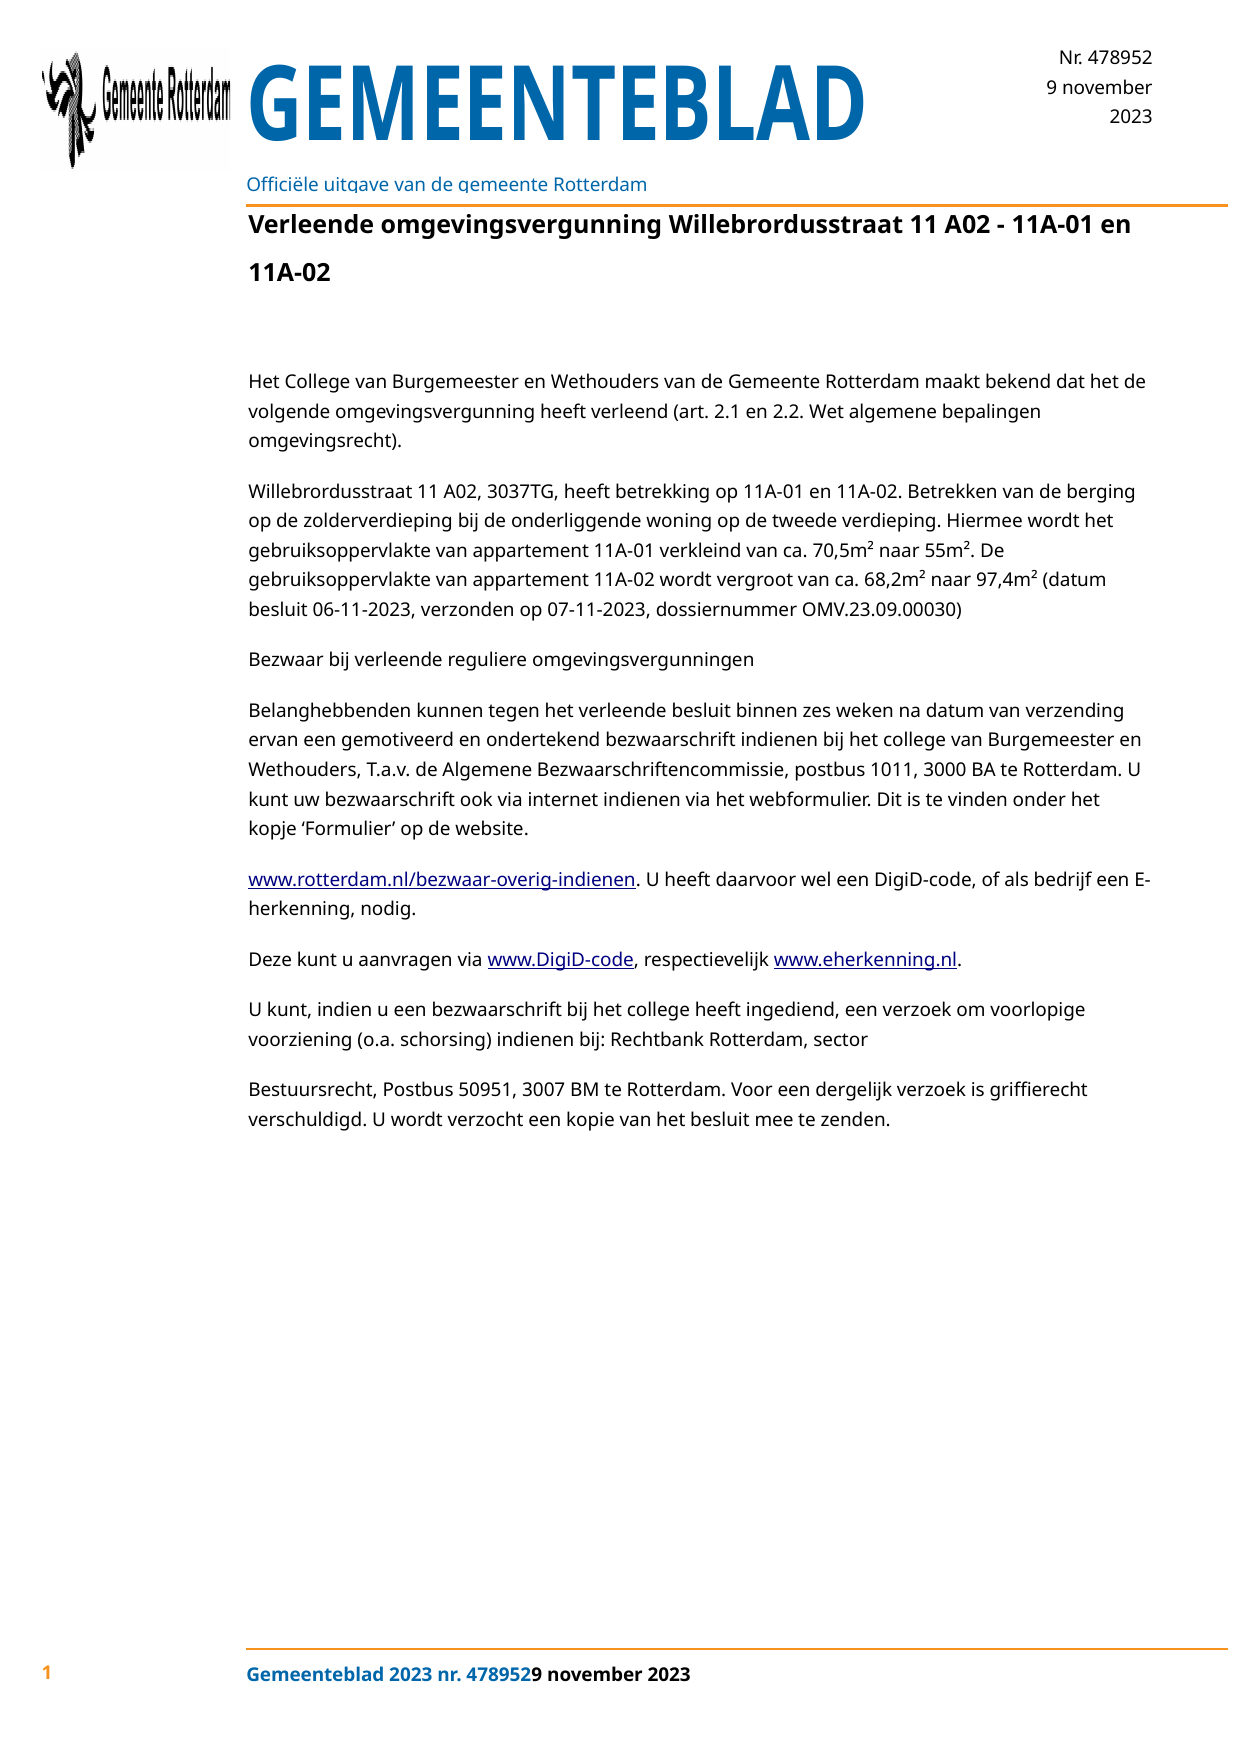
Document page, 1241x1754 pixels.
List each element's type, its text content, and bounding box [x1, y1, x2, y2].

text Het College van Burgemeester en Wethouders van de Gemeente Rotterdam maakt bekend dat het de volgende omgevingsvergunning heeft verleend (art. 2.1 en 2.2. Wet algemene bepalingen omgevingsrecht). [248, 368, 1152, 453]
text Belanghebbenden kunnen tegen het verleende besluit binnen zes weken na datum van verzending ervan een gemotiveerd en ondertekend bezwaarschrift indienen bij het college van Burgemeester en Wethouders, T.a.v. de Algemene Bezwaarschriftencommissie, postbus 1011, 3000 BA te Rotterdam. U kunt uw bezwaarschrift ook via internet indienen via het webformulier. Dit is te vinden onder het kopje ‘Formulier’ op de website. [248, 697, 1152, 841]
text Verleende omgevingsvergunning Willebrordusstraat 11 A02 - 11A-01 en 11A-02 [248, 207, 1152, 288]
picture [41, 47, 231, 172]
text Willebrordusstraat 11 A02, 3037TG, heeft betrekking op 11A-01 en 11A-02. Betrekken van de berging op de zolderverdieping bij de onderliggende woning op de tweede verdieping. Hiermee wordt het gebruiksoppervlakte van appartement 11A-01 verkleind van ca. 70,5m² naar 55m². De gebruiksoppervlakte van appartement 11A-02 wordt vergroot van ca. 68,2m² naar 97,4m² (datum besluit 06-11-2023, verzonden op 07-11-2023, dossiernummer OMV.23.09.00030) [248, 478, 1152, 622]
text Bestuursrecht, Postbus 50951, 3007 BM te Rotterdam. Voor een dergelijk verzoek is griffierecht verschuldigd. U wordt verzocht een kopie van het besluit mee te zenden. [248, 1076, 1152, 1132]
text Deze kunt u aanvragen via www.DigiD-code, respectievelijk www.eherkenning.nl. [248, 946, 1152, 972]
text www.rotterdam.nl/bezwaar-overig-indienen. U heeft daarvoor wel een DigiD-code, of als bedrijf een E-herkenning, nodig. [248, 866, 1152, 921]
text Bezwaar bij verleende reguliere omgevingsvergunningen [248, 647, 1152, 672]
text U kunt, indien u een bezwaarschrift bij het college heeft ingediend, een verzoek om voorlopige voorziening (o.a. schorsing) indienen bij: Rechtbank Rotterdam, sector [248, 996, 1152, 1052]
